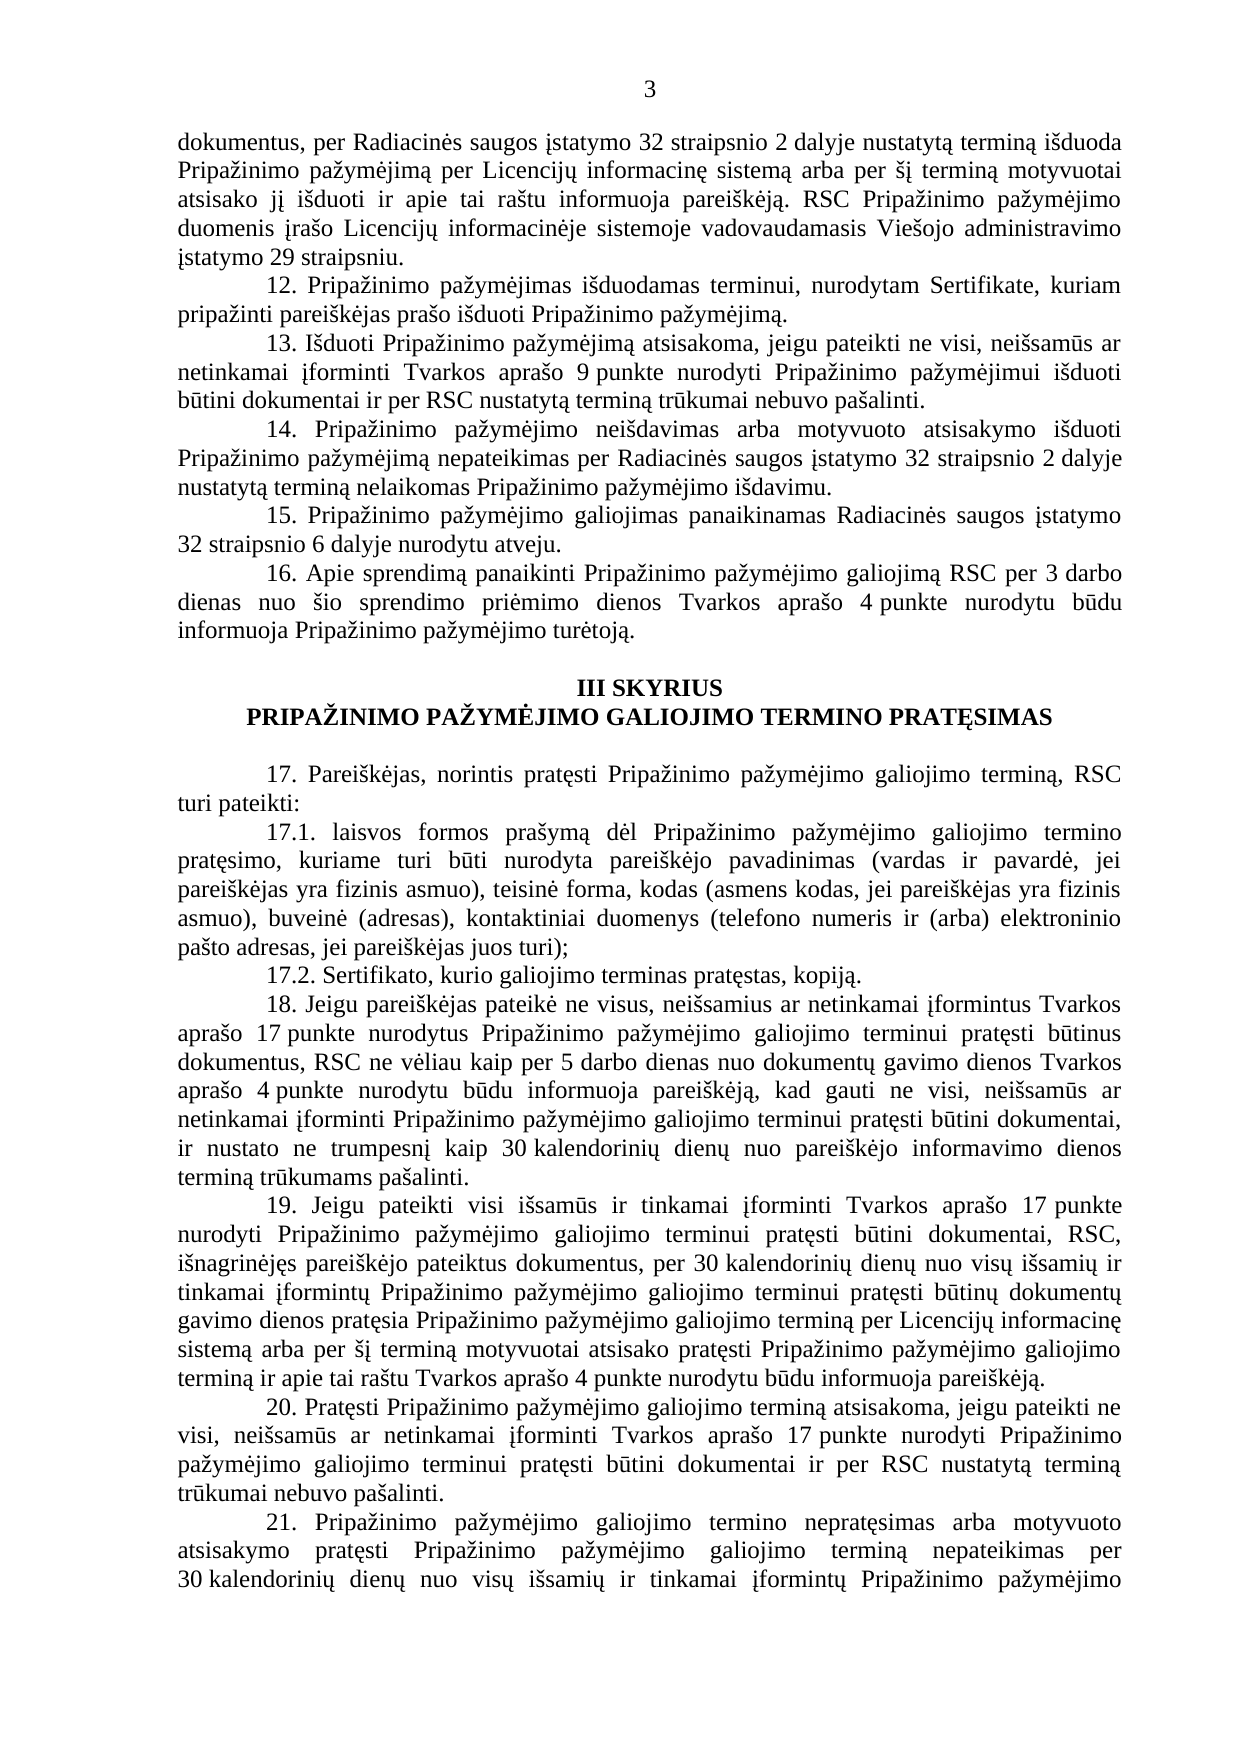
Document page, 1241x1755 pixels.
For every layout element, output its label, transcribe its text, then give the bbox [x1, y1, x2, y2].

text 17.2. Sertifikato, kurio galiojimo terminas pratęstas, kopiją. [177, 960, 1122, 989]
text 21. Pripažinimo pažymėjimo galiojimo termino nepratęsimas arba motyvuoto atsisakymo pratęsti Pripažinimo pažymėjimo galiojimo terminą nepateikimas per 30 kalendorinių dienų nuo visų išsamių ir tinkamai įformintų Pripažinimo pažymėjimo [177, 1507, 1122, 1593]
text 17. Pareiškėjas, norintis pratęsti Pripažinimo pažymėjimo galiojimo terminą, RSC turi pateikti: [177, 759, 1122, 817]
text 18. Jeigu pareiškėjas pateikė ne visus, neišsamius ar netinkamai įformintus Tvarkos aprašo 17 punkte nurodytus Pripažinimo pažymėjimo galiojimo terminui pratęsti būtinus dokumentus, RSC ne vėliau kaip per 5 darbo dienas nuo dokumentų gavimo dienos Tvarkos aprašo 4 punkte nurodytu būdu informuoja pareiškėją, kad gauti ne visi, neišsamūs ar netinkamai įforminti Pripažinimo pažymėjimo galiojimo terminui pratęsti būtini dokumentai, ir nustato ne trumpesnį kaip 30 kalendorinių dienų nuo pareiškėjo informavimo dienos terminą trūkumams pašalinti. [177, 989, 1122, 1190]
text III SKYRIUS [177, 673, 1122, 702]
text 20. Pratęsti Pripažinimo pažymėjimo galiojimo terminą atsisakoma, jeigu pateikti ne visi, neišsamūs ar netinkamai įforminti Tvarkos aprašo 17 punkte nurodyti Pripažinimo pažymėjimo galiojimo terminui pratęsti būtini dokumentai ir per RSC nustatytą terminą trūkumai nebuvo pašalinti. [177, 1392, 1122, 1507]
text 19. Jeigu pateikti visi išsamūs ir tinkamai įforminti Tvarkos aprašo 17 punkte nurodyti Pripažinimo pažymėjimo galiojimo terminui pratęsti būtini dokumentai, RSC, išnagrinėjęs pareiškėjo pateiktus dokumentus, per 30 kalendorinių dienų nuo visų išsamių ir tinkamai įformintų Pripažinimo pažymėjimo galiojimo terminui pratęsti būtinų dokumentų gavimo dienos pratęsia Pripažinimo pažymėjimo galiojimo terminą per Licencijų informacinę sistemą arba per šį terminą motyvuotai atsisako pratęsti Pripažinimo pažymėjimo galiojimo terminą ir apie tai raštu Tvarkos aprašo 4 punkte nurodytu būdu informuoja pareiškėją. [177, 1190, 1122, 1392]
text PRIPAŽINIMO PAŽYMĖJIMO GALIOJIMO TERMINO PRATĘSIMAS [177, 702, 1122, 730]
text 17.1. laisvos formos prašymą dėl Pripažinimo pažymėjimo galiojimo termino pratęsimo, kuriame turi būti nurodyta pareiškėjo pavadinimas (vardas ir pavardė, jei pareiškėjas yra fizinis asmuo), teisinė forma, kodas (asmens kodas, jei pareiškėjas yra fizinis asmuo), buveinė (adresas), kontaktiniai duomenys (telefono numeris ir (arba) elektroninio pašto adresas, jei pareiškėjas juos turi); [177, 817, 1122, 960]
text 14. Pripažinimo pažymėjimo neišdavimas arba motyvuoto atsisakymo išduoti Pripažinimo pažymėjimą nepateikimas per Radiacinės saugos įstatymo 32 straipsnio 2 dalyje nustatytą terminą nelaikomas Pripažinimo pažymėjimo išdavimu. [177, 414, 1122, 500]
text 12. Pripažinimo pažymėjimas išduodamas terminui, nurodytam Sertifikate, kuriam pripažinti pareiškėjas prašo išduoti Pripažinimo pažymėjimą. [177, 270, 1122, 328]
text dokumentus, per Radiacinės saugos įstatymo 32 straipsnio 2 dalyje nustatytą terminą išduoda Pripažinimo pažymėjimą per Licencijų informacinę sistemą arba per šį terminą motyvuotai atsisako jį išduoti ir apie tai raštu informuoja pareiškėją. RSC Pripažinimo pažymėjimo duomenis įrašo Licencijų informacinėje sistemoje vadovaudamasis Viešojo administravimo įstatymo 29 straipsniu. [177, 127, 1122, 270]
text 13. Išduoti Pripažinimo pažymėjimą atsisakoma, jeigu pateikti ne visi, neišsamūs ar netinkamai įforminti Tvarkos aprašo 9 punkte nurodyti Pripažinimo pažymėjimui išduoti būtini dokumentai ir per RSC nustatytą terminą trūkumai nebuvo pašalinti. [177, 328, 1122, 414]
text 15. Pripažinimo pažymėjimo galiojimas panaikinamas Radiacinės saugos įstatymo 32 straipsnio 6 dalyje nurodytu atveju. [177, 500, 1122, 558]
text 16. Apie sprendimą panaikinti Pripažinimo pažymėjimo galiojimą RSC per 3 darbo dienas nuo šio sprendimo priėmimo dienos Tvarkos aprašo 4 punkte nurodytu būdu informuoja Pripažinimo pažymėjimo turėtoją. [177, 558, 1122, 644]
